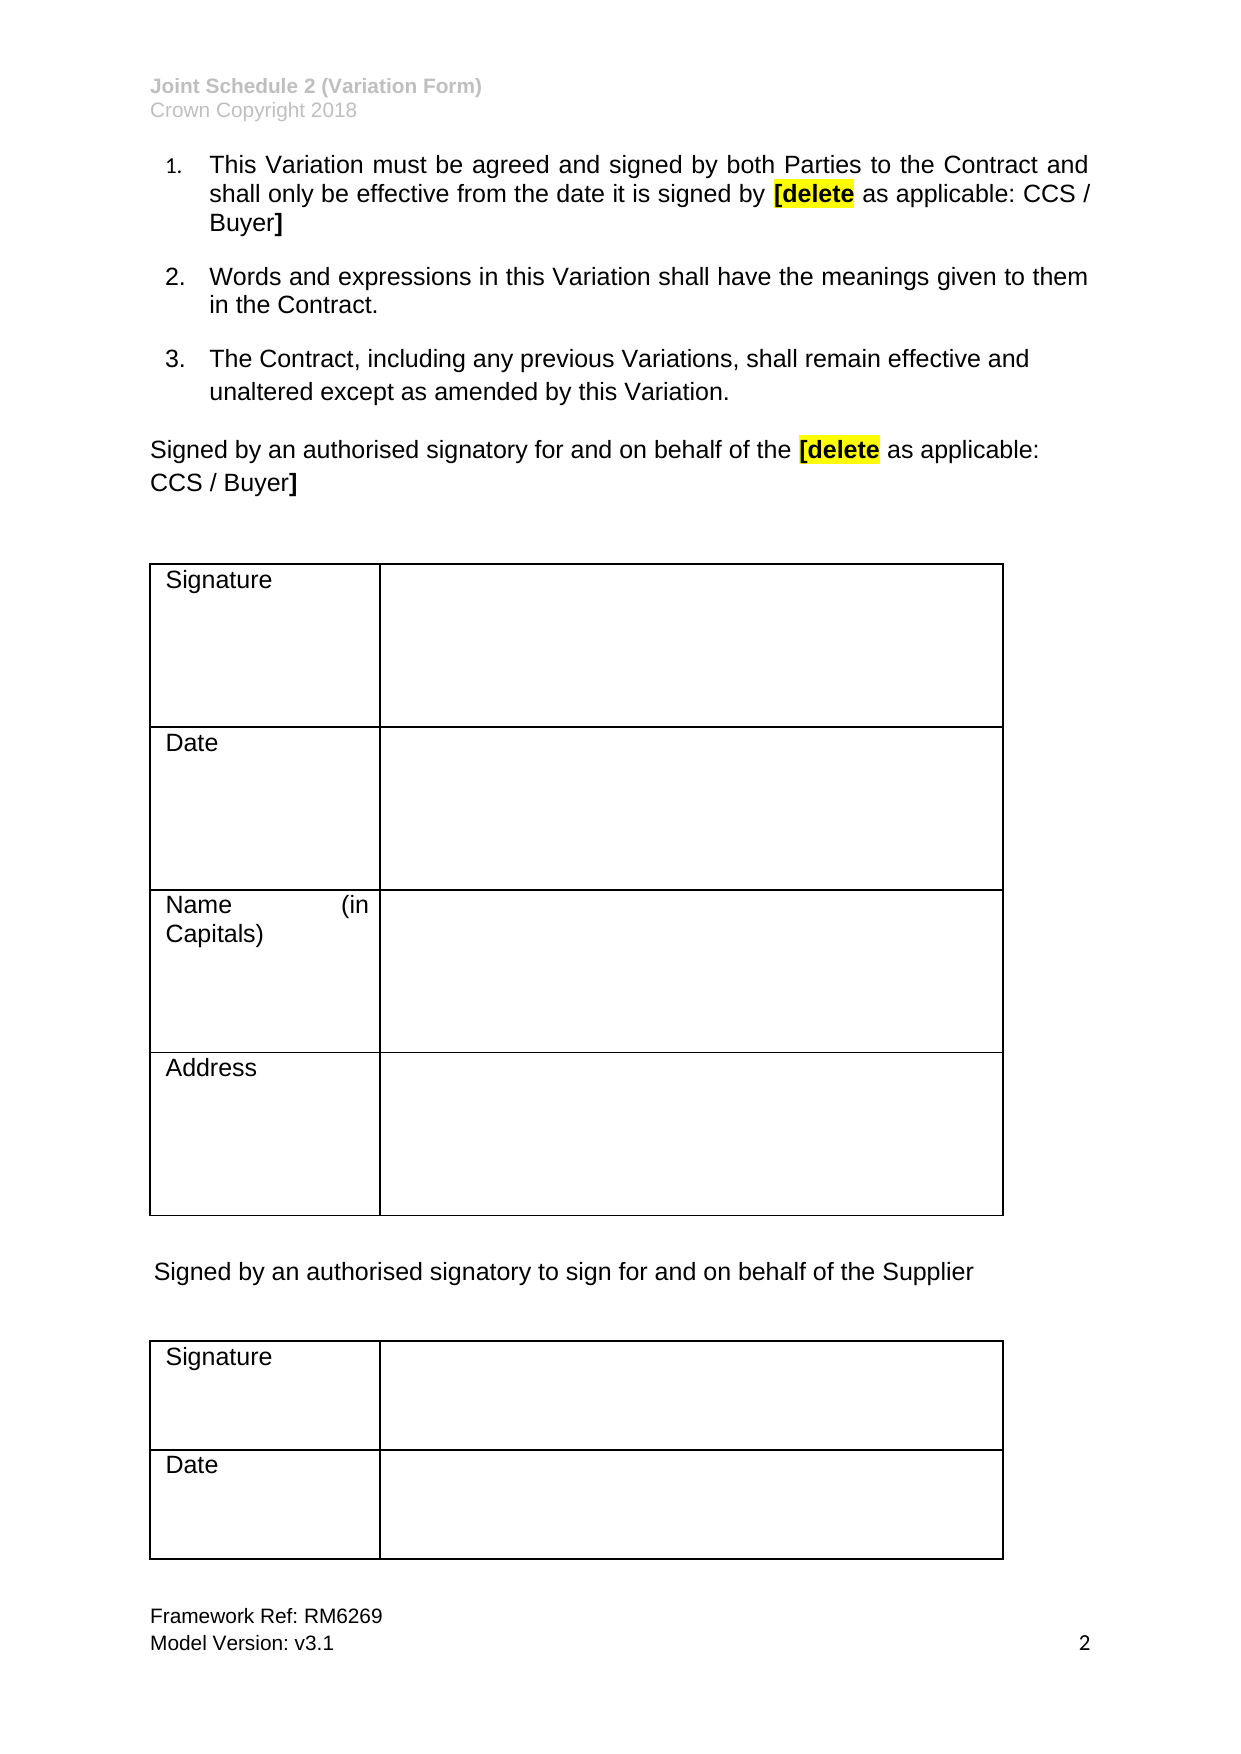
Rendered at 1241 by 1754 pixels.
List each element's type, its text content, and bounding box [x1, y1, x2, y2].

list The Contract, including any previous Variations, shall remain effective and unaltered except as amended by this Variation. [165, 344, 1090, 406]
table_cell [381, 891, 1002, 1052]
table_header [381, 1342, 1002, 1449]
table_cell [381, 1451, 1002, 1558]
text Signed by an authorised signatory for and on behalf of the [delete as applicable: CCS / Buyer] [150, 435, 1090, 497]
table_header Signature [151, 1342, 379, 1449]
table_cell Date [151, 728, 379, 889]
table_header [381, 565, 1002, 726]
table_cell Address [151, 1053, 379, 1214]
table_cell [381, 1053, 1002, 1214]
table_cell [381, 728, 1002, 889]
list This Variation must be agreed and signed by both Parties to the Contract and shall only be effective from the date it is signed by [delete as applicable: CCS / Buyer] [165, 150, 1090, 237]
table_header Signature [151, 565, 379, 726]
table_cell Date [151, 1451, 379, 1558]
text Signed by an authorised signatory to sign for and on behalf of the Supplier [153, 1257, 1090, 1286]
table_cell Name (in Capitals) [151, 891, 379, 1052]
list Words and expressions in this Variation shall have the meanings given to them in the Contract. [165, 262, 1090, 319]
